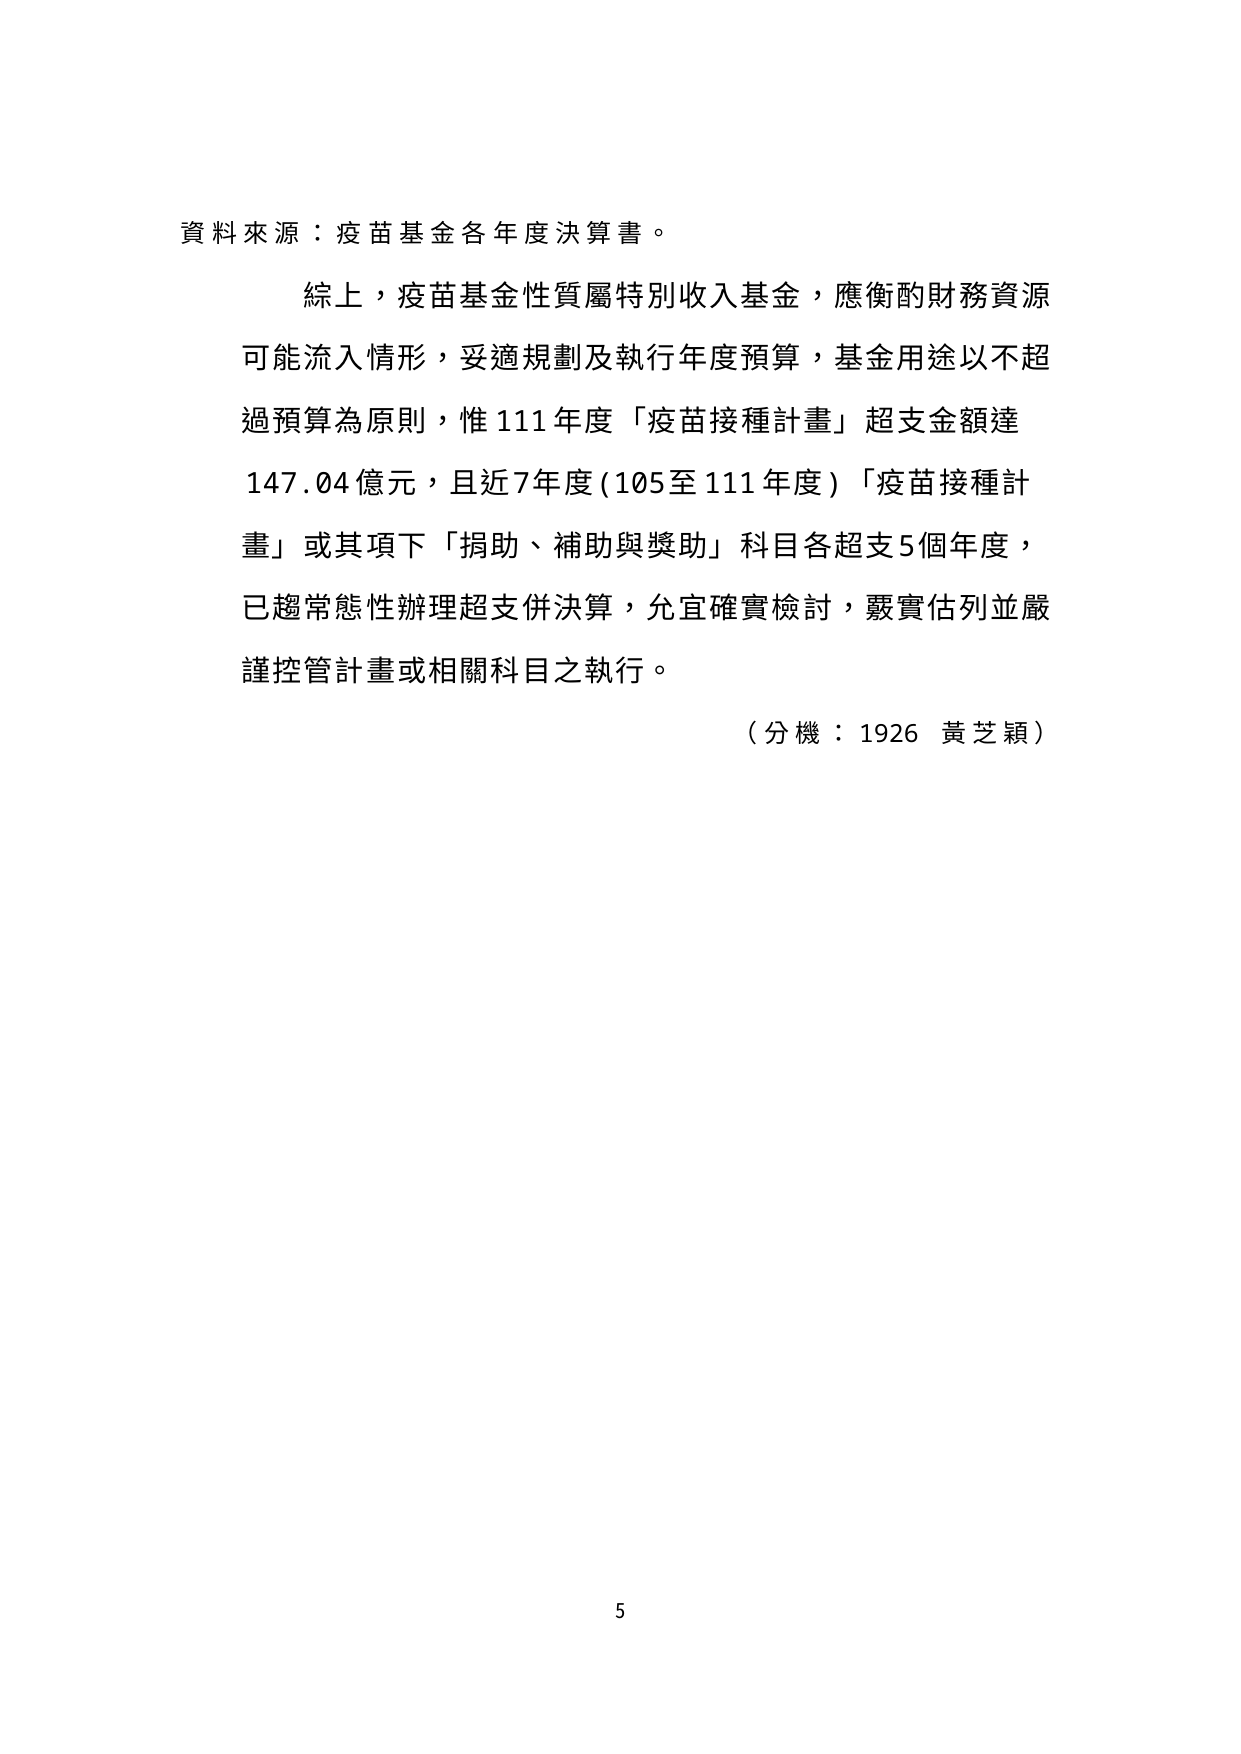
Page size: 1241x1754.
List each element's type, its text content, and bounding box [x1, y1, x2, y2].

text （分機：1926 黃芝穎） [236, 689, 1063, 752]
text 綜上，疫苗基金性質屬特別收入基金，應衡酌財務資源可能流入情形，妥適規劃及執行年度預算，基金用途以不超過預算為原則，惟111年度「疫苗接種計畫」超支金額達147.04億元，且近7年度(105至111年度)「疫苗接種計畫」或其項下「捐助、補助與獎助」科目各超支5個年度，已趨常態性辦理超支併決算，允宜確實檢討，覈實估列並嚴謹控管計畫或相關科目之執行。 [236, 252, 1063, 689]
text 資料來源：疫苗基金各年度決算書。 [177, 189, 1063, 252]
